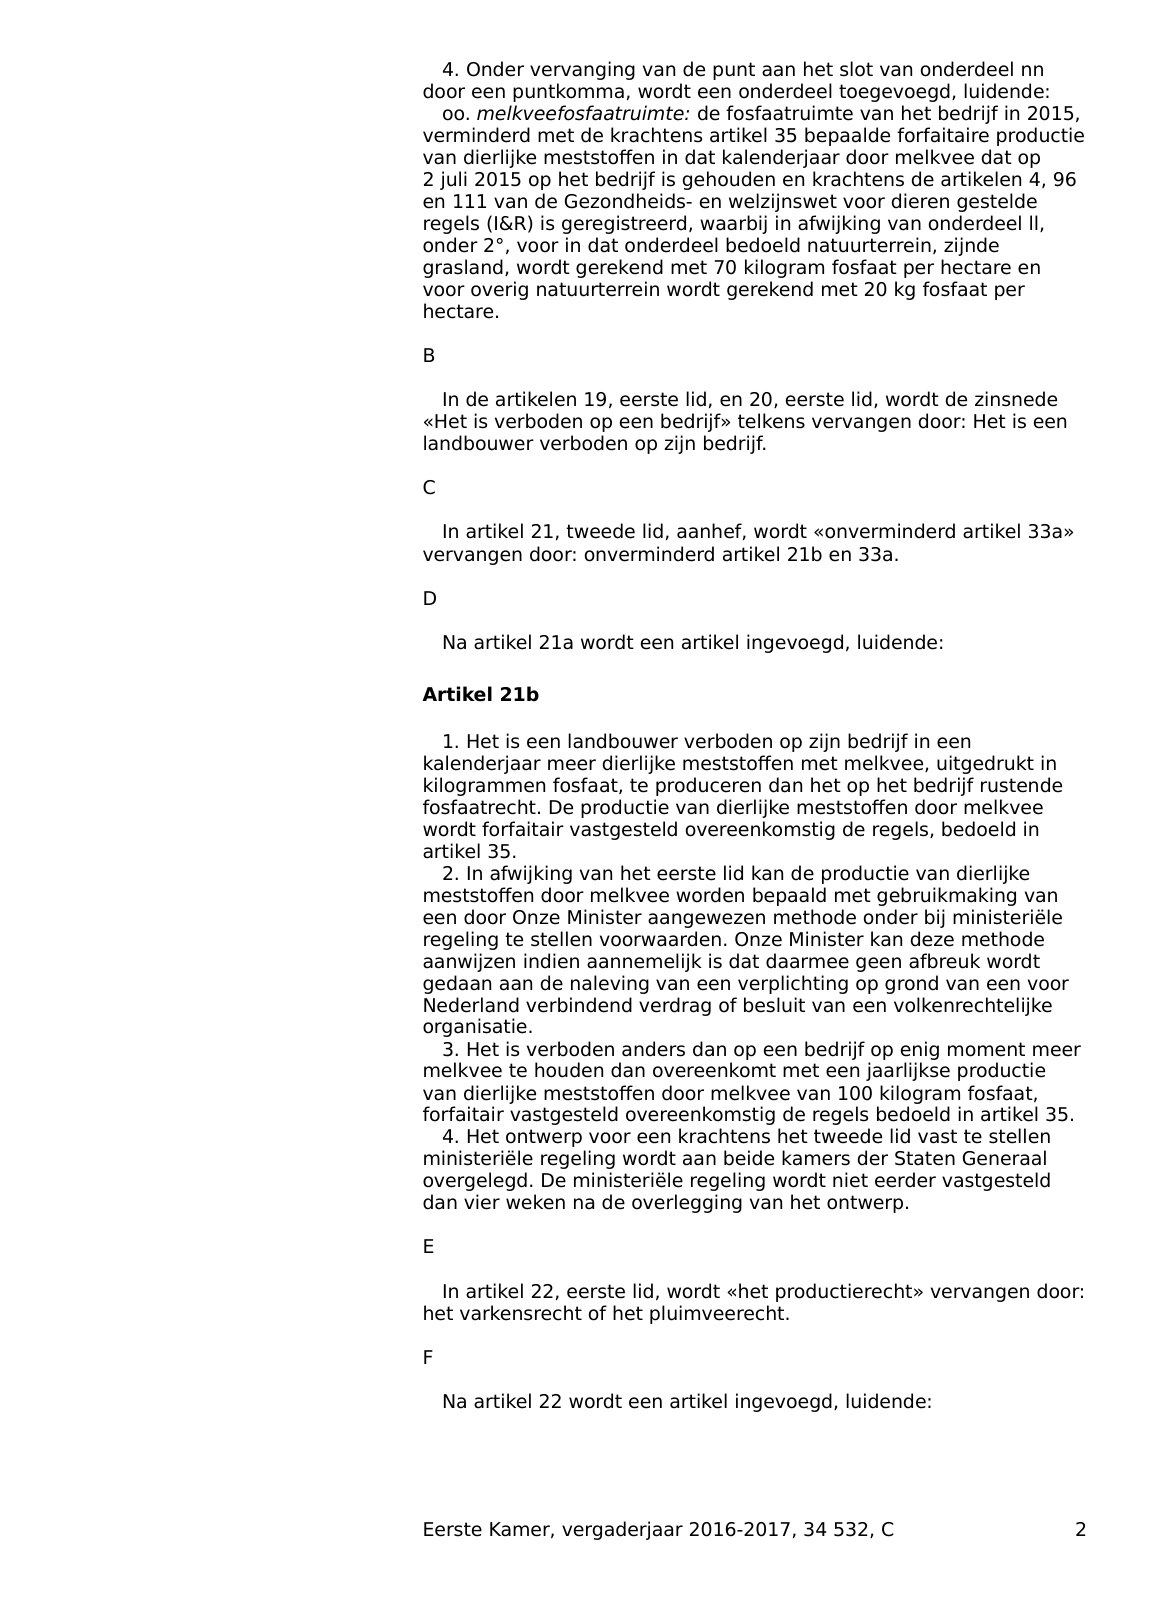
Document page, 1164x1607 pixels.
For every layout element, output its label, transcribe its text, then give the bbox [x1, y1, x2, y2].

text Na artikel 21a wordt een artikel ingevoegd, luidende: [422, 632, 1087, 654]
text oo. melkveefosfaatruimte: de fosfaatruimte van het bedrijf in 2015, verminderd met de krachtens artikel 35 bepaalde forfaitaire productie van dierlijke meststoffen in dat kalenderjaar door melkvee dat op 2 juli 2015 op het bedrijf is gehouden en krachtens de artikelen 4, 96 en 111 van de Gezondheids- en welzijnswet voor dieren gestelde regels (I&R) is geregistreerd, waarbij in afwijking van onderdeel ll, onder 2°, voor in dat onderdeel bedoeld natuurterrein, zijnde grasland, wordt gerekend met 70 kilogram fosfaat per hectare en voor overig natuurterrein wordt gerekend met 20 kg fosfaat per hectare. [422, 103, 1087, 323]
text Na artikel 22 wordt een artikel ingevoegd, luidende: [422, 1391, 1087, 1413]
text 4. Het ontwerp voor een krachtens het tweede lid vast te stellen ministeriële regeling wordt aan beide kamers der Staten Generaal overgelegd. De ministeriële regeling wordt niet eerder vastgesteld dan vier weken na de overlegging van het ontwerp. [422, 1126, 1087, 1214]
text 2. In afwijking van het eerste lid kan de productie van dierlijke meststoffen door melkvee worden bepaald met gebruikmaking van een door Onze Minister aangewezen methode onder bij ministeriële regeling te stellen voorwaarden. Onze Minister kan deze methode aanwijzen indien aannemelijk is dat daarmee geen afbreuk wordt gedaan aan de naleving van een verplichting op grond van een voor Nederland verbindend verdrag of besluit van een volkenrechtelijke organisatie. [422, 863, 1087, 1038]
text D [422, 588, 1087, 609]
text 4. Onder vervanging van de punt aan het slot van onderdeel nn door een puntkomma, wordt een onderdeel toegevoegd, luidende: [422, 59, 1087, 103]
text F [422, 1347, 1087, 1369]
text In artikel 21, tweede lid, aanhef, wordt «onverminderd artikel 33a» vervangen door: onverminderd artikel 21b en 33a. [422, 521, 1087, 565]
text C [422, 477, 1087, 499]
text In artikel 22, eerste lid, wordt «het productierecht» vervangen door: het varkensrecht of het pluimveerecht. [422, 1281, 1087, 1324]
text 1. Het is een landbouwer verboden op zijn bedrijf in een kalenderjaar meer dierlijke meststoffen met melkvee, uitgedrukt in kilogrammen fosfaat, te produceren dan het op het bedrijf rustende fosfaatrecht. De productie van dierlijke meststoffen door melkvee wordt forfaitair vastgesteld overeenkomstig de regels, bedoeld in artikel 35. [422, 731, 1087, 863]
text B [422, 345, 1087, 367]
text 3. Het is verboden anders dan op een bedrijf op enig moment meer melkvee te houden dan overeenkomt met een jaarlijkse productie van dierlijke meststoffen door melkvee van 100 kilogram fosfaat, forfaitair vastgesteld overeenkomstig de regels bedoeld in artikel 35. [422, 1038, 1087, 1126]
text In de artikelen 19, eerste lid, en 20, eerste lid, wordt de zinsnede «Het is verboden op een bedrijf» telkens vervangen door: Het is een landbouwer verboden op zijn bedrijf. [422, 389, 1087, 455]
text E [422, 1236, 1087, 1258]
subtitle Artikel 21b [422, 684, 1087, 706]
